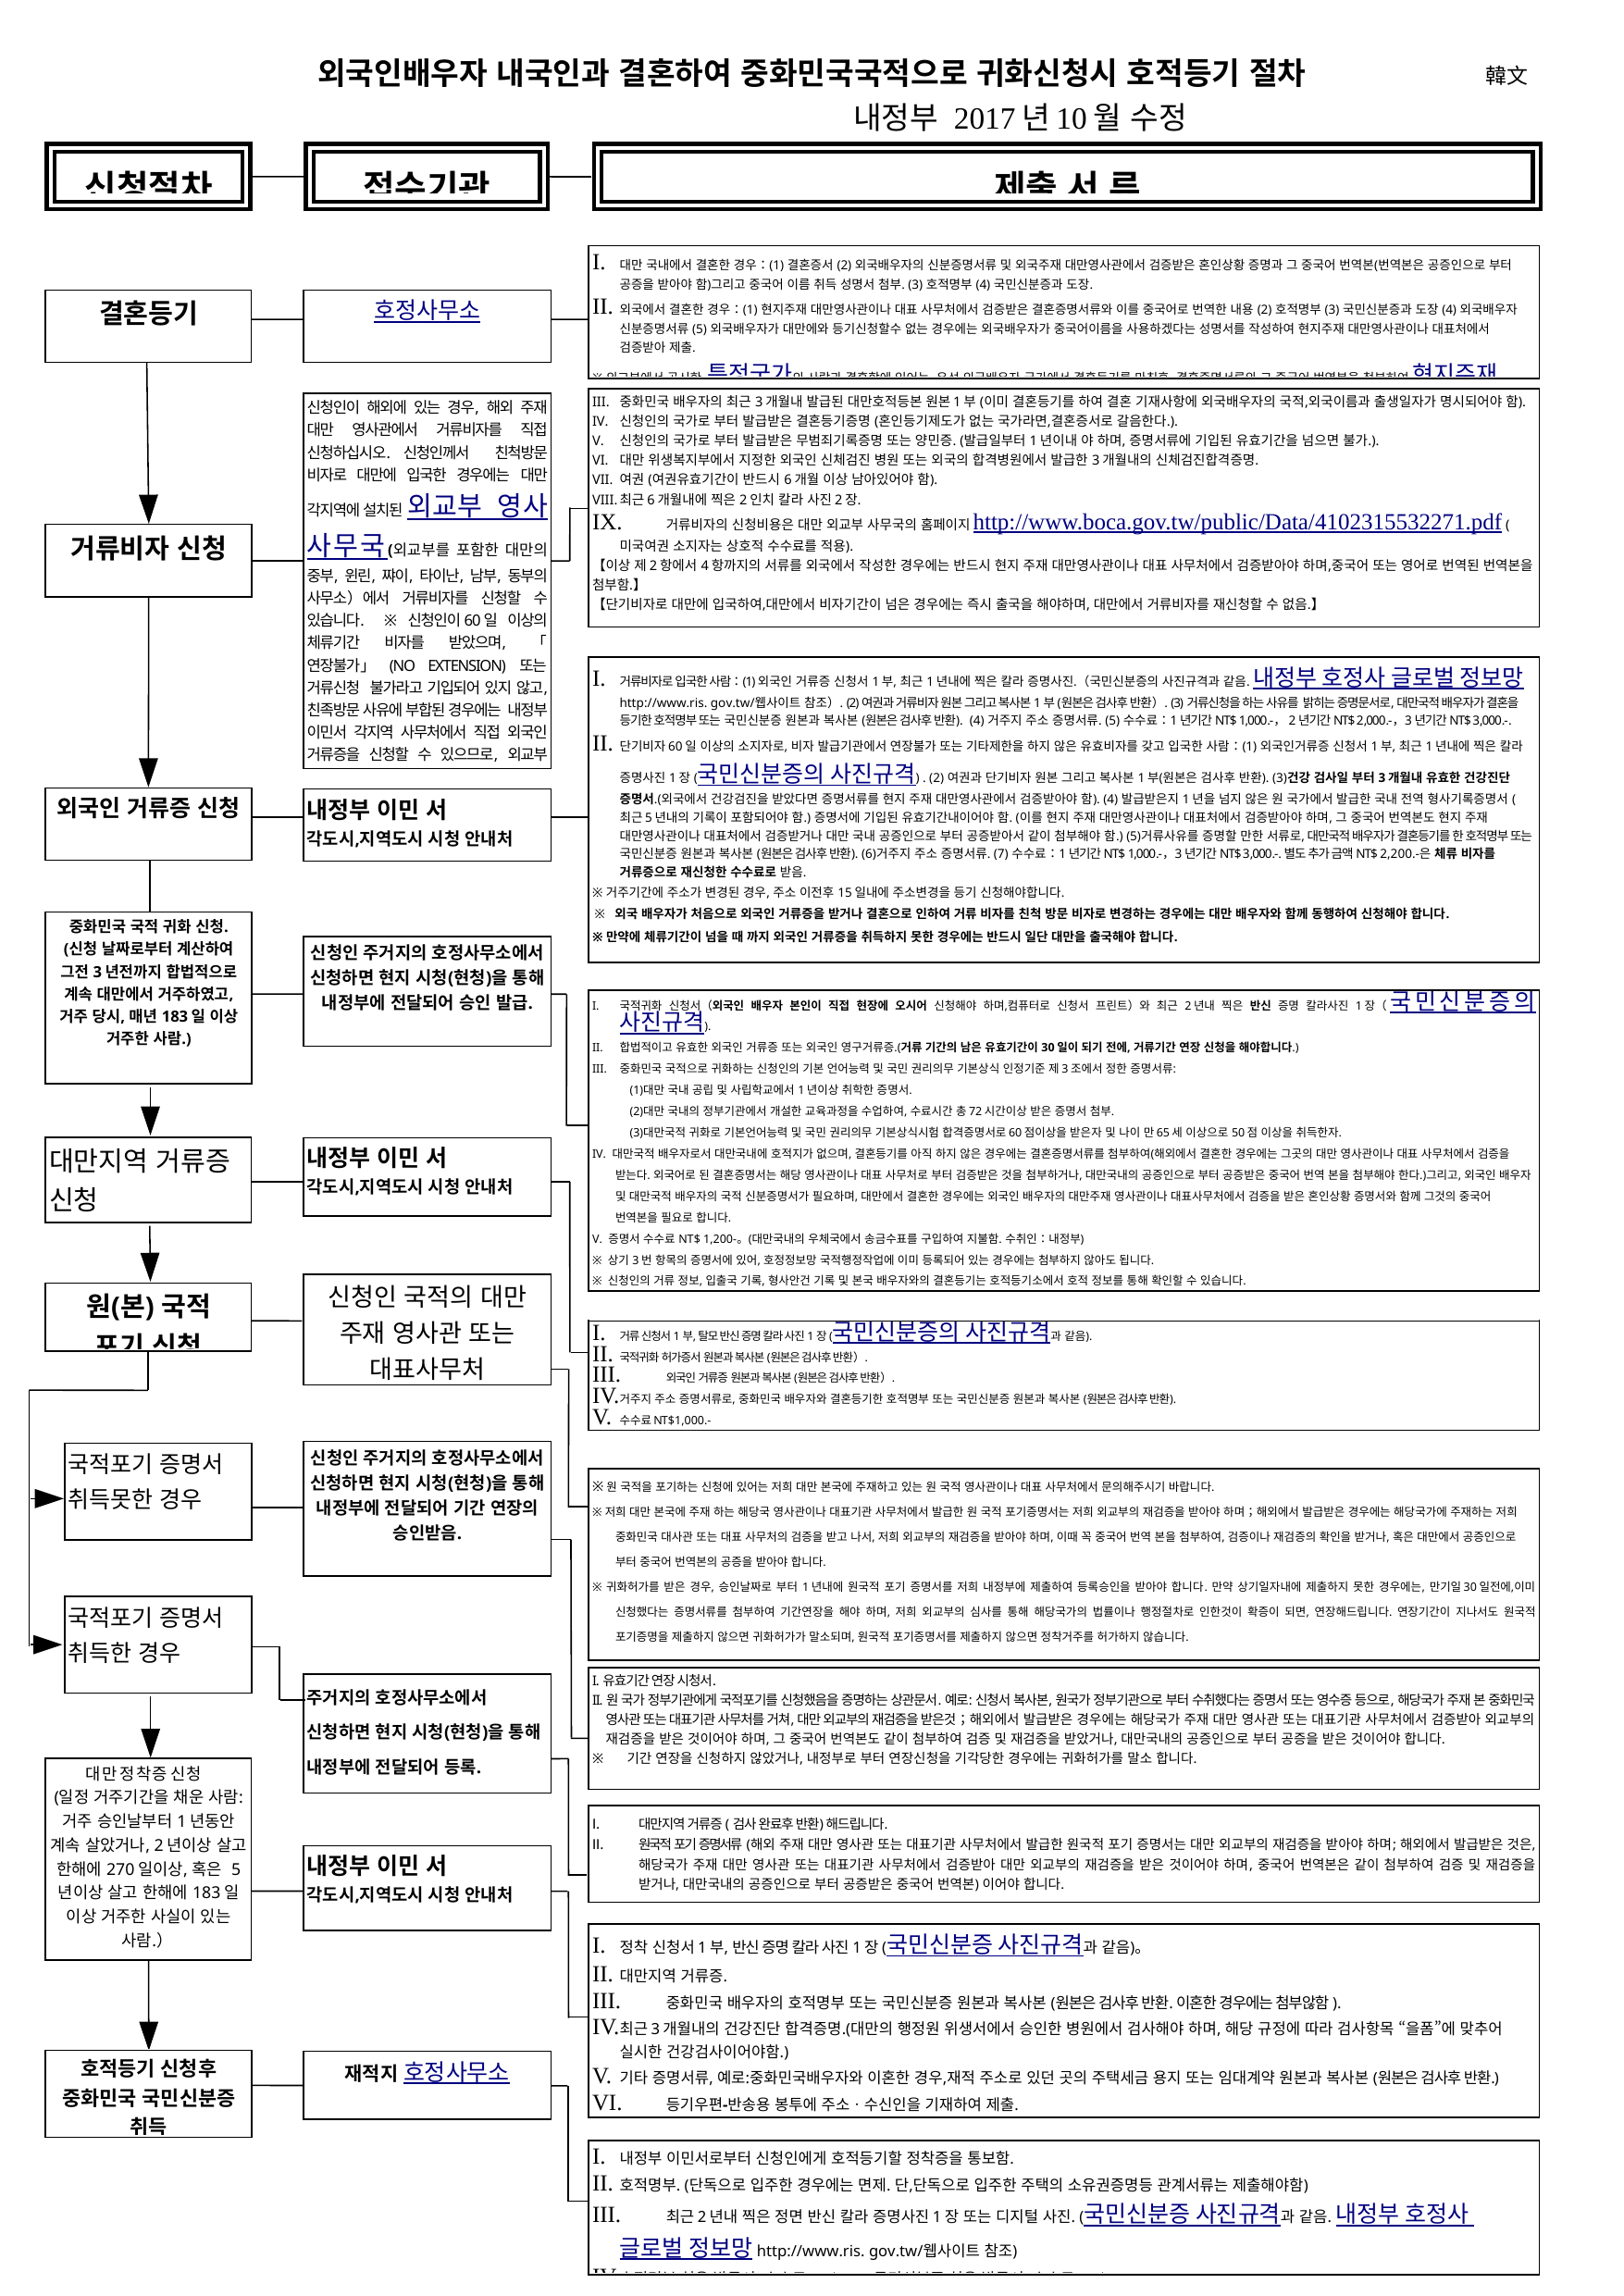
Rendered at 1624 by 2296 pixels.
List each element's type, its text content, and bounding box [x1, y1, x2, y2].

list 내정부 이민서로부터 신청인에게 호적등기할 정착증을 통보함. [592, 2142, 1535, 2169]
text 재적지 호정사무소 [306, 2054, 548, 2087]
list 국적귀화 허가증서 원본과 복사본 (원본은 검사후 반환）. [592, 1345, 1535, 1366]
list 신청인의 국가로 부터 발급받은 결혼등기증명 (혼인등기제도가 없는 국가라면,결혼증서로 갈음한다.). [592, 411, 1535, 430]
text 원(본) 국적 [55, 1285, 242, 1324]
text 중화민국 국적 귀화 신청. [49, 914, 248, 937]
text 거류비자 신청 [49, 527, 248, 565]
list 거류 신청서 1부, 탈모 반신 증명 칼라 사진 1장 (국민신분증의 사진규격과 같음). [592, 1323, 1535, 1345]
text 내정부 이민 서 [306, 791, 548, 825]
list 거류비자의 신청비용은 대만 외교부 사무국의 홈페이지http://www.boca.gov.tw/public/Data/4102315532271.pdf (미국여권 소지자는 상호적 수수료를 적용). [592, 508, 1535, 554]
list 호적명부 처음 발급시, 수수료NT$30.- 국민신분증 처음 발급시, 수수료NT$50.- [592, 2263, 1535, 2272]
list 대만지역 거류증 ( 검사 완료후 반환) 해드립니다. [592, 1807, 1535, 1834]
text ※ 거주기간에 주소가 변경된 경우, 주소 이전후 15일내에 주소변경을 등기 신청해야합니다. [592, 880, 1535, 901]
list 합법적이고 유효한 외국인 거류증 또는 외국인 영구거류증.(거류 기간의 남은 유효기간이 30일이 되기 전에, 거류기간 연장 신청을 해야합니다.) [592, 1035, 1535, 1056]
list 호적명부. (단독으로 입주한 경우에는 면제. 단,단독으로 입주한 주택의 소유권증명등 관계서류는 제출해야함) [592, 2169, 1535, 2196]
text 대 만 정 착 증 신 청 [46, 1761, 248, 1784]
text ※ 귀화허가를 받은 경우, 승인날짜로 부터 1년내에 원국적 포기 증명서를 저희 내정부에 제출하여 등록승인을 받아야 합니다. 만약 상기일자내에 제출하지 못한 경우에는, 만기일30일전에,이미 신청했다는 증명서류를 첨부하여 기간연장을 해야 하며, 저희 외교부의 심사를 통해 해당국가의 법률이나 행정절차로 인한것이 확증이 되면, 연장해드립니다. 연장기간이 지나서도 원국적 포기증명을 제출하지 않으면 귀화허가가 말소되며, 원국적 포기증명서를 제출하지 않으면 정착거주를 허가하지 않습니다. [592, 1571, 1535, 1646]
text 韓文 [1486, 59, 1575, 90]
list 거류비자로 입국한 사람：(1) 외국인 거류증 신청서 1부, 최근 1년내에 찍은 칼라 증명사진.（국민신분증의 사진규격과 같음. 내정부 호정사 글로벌 정보망http://www.ris. gov.tw/웹사이트 참조）. (2) 여권과 거류비자 원본 그리고 복사본1부 (원본은 검사후 반환）. (3) 거류신청을 하는 사유를 밝히는 증명문서로, 대만국적 배우자가 결혼을 등기한 호적명부 또는 국민신분증 원본과 복사본 (원본은 검사후 반환). (4) 거주지 주소 증명서류. (5) 수수료：1년기간 NT$ 1,000.-， 2년기간 NT$ 2,000.-，3년기간 NT$ 3,000.-. [592, 659, 1535, 729]
text V. 증명서 수수료 NT$ 1,200-。(대만국내의 우체국에서 송금수표를 구입하여 지불함. 수취인：내정부) [592, 1226, 1535, 1247]
text 국적포기 증명서 취득한 경우 [68, 1598, 248, 1668]
text ※ 저희 대만 본국에 주재 하는 해당국 영사관이나 대표기관 사무처에서 발급한 원 국적 포기증명서는 저희 외교부의 재검증을 받아야 하며；해외에서 발급받은 경우에는 해당국가에 주재하는 저희 중화민국 대사관 또는 대표 사무처의 검증을 받고 나서, 저희 외교부의 재검증을 받아야 하며, 이때 꼭 중국어 번역 본을 첨부하여, 검증이나 재검증의 확인을 받거나, 혹은 대만에서 공증인으로 부터 중국어 번역본의 공증을 받아야 합니다. [592, 1496, 1535, 1571]
text ※ 외교부에서 공시한 특정국가의 사람과 결혼함에 있어는, 우선 외국배우자 국가에서 결혼등기를 마친후, 결혼증명서류와 그 중국어 번역본을 첨부하여 현지주재 대만 영사관이나 대표처에서 면담을 신청하고 면담이 통과되면, 상기 외국에서 결혼한 자의 상관 증명서류를 첨부하여 결혼등기를 할 수 있음. [592, 355, 1535, 376]
list 중화민국 배우자의 호적명부 또는 국민신분증 원본과 복사본 (원본은 검사후 반환. 이혼한 경우에는 첨부않함 ). [592, 1987, 1535, 2013]
text 제출 서 류 [617, 160, 1517, 192]
list 중화민국 배우자의 최근 3개월내 발급된 대만호적등본 원본1부 (이미 결혼등기를 하여 결혼 기재사항에 외국배우자의 국적,외국이름과 출생일자가 명시되어야 함). [592, 391, 1535, 411]
list 국적귀화 신청서（외국인 배우자 본인이 직접 현장에 오시어 신청해야 하며,컴퓨터로 신청서 프린트）와 최근 2년내 찍은 반신 증명 칼라사진 1장（국민신분증의 사진규격). [592, 993, 1535, 1035]
text (2)대만 국내의 정부기관에서 개설한 교육과정을 수업하여, 수료시간 총72시간이상 받은 증명서 첨부. [629, 1098, 1535, 1120]
text ※ 원 국적을 포기하는 신청에 있어는 저희 대만 본국에 주재하고 있는 원 국적 영사관이나 대표 사무처에서 문의해주시기 바랍니다. [592, 1471, 1535, 1496]
text 대만지역 거류증 신청 [49, 1139, 248, 1218]
list 원국적 포기 증명서류 (해외 주재 대만 영사관 또는 대표기관 사무처에서 발급한 원국적 포기 증명서는 대만 외교부의 재검증을 받아야 하며; 해외에서 발급받은 것은, 해당국가 주재 대만 영사관 또는 대표기관 사무처에서 검증받아 대만 외교부의 재검증을 받은 것이어야 하며, 중국어 번역본은 같이 첨부하여 검증 및 재검증을 받거나, 대만국내의 공증인으로 부터 공증받은 중국어 번역본) 이어야 합니다. [592, 1834, 1535, 1893]
list 수수료NT$1,000.- [592, 1408, 1535, 1428]
list 대만 위생복지부에서 지정한 외국인 신체검진 병원 또는 외국의 합격병원에서 발급한 3개월내의 신체검진합격증명. [592, 450, 1535, 469]
text 주거지의 호정사무소에서 신청하면 현지 시청(현청)을 통해 내정부에 전달되어 등록. [306, 1676, 548, 1781]
text ※ 만약에 체류기간이 넘을 때 까지 외국인 거류증을 취득하지 못한 경우에는 반드시 일단 대만을 출국해야 합니다. [592, 923, 1535, 946]
text (3)대만국적 귀화로 기본언어능력 및 국민 권리의무 기본상식시험 합격증명서로60점이상을 받은자 및 나이 만65세 이상으로 50점 이상을 취득한자. [629, 1120, 1535, 1141]
text 외국인 거류증 신청 [49, 790, 248, 824]
text (일정 거주기간을 채운 사람: 거주 승인날부터 1년동안 계속 살았거나, 2년이상 살고 한해에 270일이상, 혹은 5년이상 살고 한해에 183일 이상 거주한 사실이 있는 사람.） [49, 1784, 248, 1951]
text 신청인이 해외에 있는 경우, 해외 주재 대만 영사관에서 거류비자를 직접 신청하십시오. 신청인께서 친척방문 비자로 대만에 입국한 경우에는 대만 각지역에 설치된 외교부 영사 사무국(외교부를 포함한 대만의 중부, 윈린, 쨔이, 타이난, 남부, 동부의 사무소）에서 거류비자를 신청할 수 있습니다. ※ 신청인이60일 이상의 체류기간 비자를 받았으며, 「연장불가」 (NO EXTENSION) 또는 거류신청 불가라고 기입되어 있지 않고, 친족방문 사유에 부합된 경우에는 내정부 이민서 각지역 사무처에서 직접 외국인 거류증을 신청할 수 있으므로, 외교부 영사 사무국 이나 외교부 중부, 윈린, 쨔이, 타이난, 남부, 동부의 사무처가 아니라도 신청가능 합니다. [306, 395, 548, 766]
list 거주지 주소 증명서류로, 중화민국 배우자와 결혼등기한 호적명부 또는 국민신분증 원본과 복사본 (원본은 검사후 반환). [592, 1386, 1535, 1408]
text 호정사무소 [306, 292, 548, 326]
list 외국인 거류증 원본과 복사본 (원본은 검사후 반환）. [592, 1366, 1535, 1386]
text 접수기관 [329, 160, 524, 192]
text (신청 날짜로부터 계산하여 그전 3년전까지 합법적으로 계속 대만에서 거주하였고, 거주 당시, 매년 183일 이상 거주한 사람.) [49, 937, 248, 1049]
text ※ 외국 배우자가 처음으로 외국인 거류증을 받거나 결혼으로 인하여 거류 비자를 친척 방문 비자로 변경하는 경우에는 대만 배우자와 함께 동행하여 신청해야 합니다. [592, 901, 1535, 923]
text (1)대만 국내 공립 및 사립학교에서 1년이상 취학한 증명서. [629, 1077, 1535, 1098]
text 신청인 주거지의 호정사무소에서 신청하면 현지 시청(현청)을 통해 내정부에 전달되어 기간 연장의 승인받음. [306, 1444, 548, 1545]
text 포기 신청 [55, 1324, 242, 1348]
text 내정부 2017년10월 수정 [27, 93, 1468, 138]
text 신청인 주거지의 호정사무소에서 신청하면 현지 시청(현청)을 통해 내정부에 전달되어 승인 발급. [306, 938, 548, 1014]
list 여권 (여권유효기간이 반드시 6개월 이상 남아있어야 함). [592, 469, 1535, 489]
list 기타 증명서류, 예로:중화민국배우자와 이혼한 경우,재적 주소로 있던 곳의 주택세금 용지 또는 임대계약 원본과 복사본 (원본은 검사후 반환.) [592, 2062, 1535, 2089]
text 각도시,지역도시 시청 안내처 [306, 1173, 548, 1198]
list 기간 연장을 신청하지 않았거나, 내정부로 부터 연장신청을 기각당한 경우에는 귀화허가를 말소 합니다. [592, 1748, 1535, 1768]
text 국적포기 증명서 취득못한 경우 [68, 1446, 248, 1515]
list 외국에서 결혼한 경우：(1) 현지주재 대만영사관이나 대표 사무처에서 검증받은 결혼증명서류와 이를 중국어로 번역한 내용 (2) 호적명부 (3) 국민신분증과 도장 (4) 외국배우자 신분증명서류 (5) 외국배우자가 대만에와 등기신청할수 없는 경우에는 외국배우자가 중국어이름을 사용하겠다는 성명서를 작성하여 현지주재 대만영사관이나 대표처에서 검증받아 제출. [592, 292, 1535, 355]
text 신청절차 [70, 160, 227, 192]
text 외국인배우자 내국인과 결혼하여 중화민국국적으로 귀화신청시 호적등기 절차 [27, 34, 1595, 126]
text 호적등기 신청후 중화민국 국민신분증 취득 [49, 2053, 248, 2135]
list 대만지역 거류증. [592, 1960, 1535, 1987]
text 【이상 제2항에서 4항까지의 서류를 외국에서 작성한 경우에는 반드시 현지 주재 대만영사관이나 대표 사무처에서 검증받아야 하며,중국어 또는 영어로 번역된 번역본을 첨부함.】 [592, 554, 1535, 594]
text 결혼등기 [49, 292, 248, 331]
text IV. 대만국적 배우자로서 대만국내에 호적지가 없으며, 결혼등기를 아직 하지 않은 경우에는 결혼증명서류를 첨부하여(해외에서 결혼한 경우에는 그곳의 대만 영사관이나 대표 사무처에서 검증을 받는다. 외국어로 된 결혼증명서는 해당 영사관이나 대표 사무처로 부터 검증받은 것을 첨부하거나, 대만국내의 공증인으로 부터 공증받은 중국어 번역 본을 첨부해야 한다.)그리고, 외국인 배우자 및 대만국적 배우자의 국적 신분증명서가 필요하며, 대만에서 결혼한 경우에는 외국인 배우자의 대만주재 영사관이나 대표사무처에서 검증을 받은 혼인상황 증명서와 함께 그것의 중국어 번역본을 필요로 합니다. [592, 1141, 1535, 1226]
list 대만 국내에서 결혼한 경우：(1) 결혼증서 (2) 외국배우자의 신분증명서류 및 외국주재 대만영사관에서 검증받은 혼인상황 증명과 그 중국어 번역본(번역본은 공증인으로 부터 공증을 받아야 함)그리고 중국어 이름 취득 성명서 첨부. (3) 호적명부 (4) 국민신분증과 도장. [592, 248, 1535, 292]
list 최근2년내 찍은 정면 반신 칼라 증명사진1장 또는 디지털 사진. (국민신분증 사진규격과 같음. 내정부 호정사 글로벌 정보망 http://www.ris. gov.tw/웹사이트 참조) [592, 2196, 1535, 2263]
list 최근6개월내에 찍은 2인치 칼라 사진2장. [592, 489, 1535, 508]
list 중화민국 국적으로 귀화하는 신청인의 기본 언어능력 및 국민 권리의무 기본상식 인정기준 제3조에서 정한 증명서류: [592, 1056, 1535, 1077]
list 단기비자60일 이상의 소지자로, 비자 발급기관에서 연장불가 또는 기타제한을 하지 않은 유효비자를 갖고 입국한 사람：(1) 외국인거류증 신청서 1부, 최근 1년내에 찍은 칼라 증명사진 1장 (국민신분증의 사진규격) . (2) 여권과 단기비자 원본 그리고 복사본 1부(원본은 검사후 반환). (3)건강 검사일 부터 3개월내 유효한 건강진단 증명서.(외국에서 건강검진을 받았다면 증명서류를 현지 주재 대만영사관에서 검증받아야 함). (4) 발급받은지 1년을 넘지 않은 원 국가에서 발급한 국내 전역 형사기록증명서 (최근5년내의 기록이 포함되어야 함.) 증명서에 기입된 유효기간내이어야 함. (이를 현지 주재 대만영사관이나 대표처에서 검증받아야 하며, 그 중국어 번역본도 현지 주재 대만영사관이나 대표처에서 검증받거나 대만 국내 공증인으로 부터 공증받아서 같이 첨부해야 함.) (5)거류사유를 증명할 만한 서류로, 대만국적 배우자가 결혼등기를 한 호적명부 또는 국민신분증 원본과 복사본 (원본은 검사후 반환). (6)거주지 주소 증명서류. (7) 수수료：1년기간 NT$ 1,000.-，3년기간 NT$ 3,000.-. 별도 추가 금액 NT$ 2,200.-은 체류 비자를 거류증으로 재신청한 수수료로 받음. [592, 729, 1535, 880]
text II. 원 국가 정부기관에게 국적포기를 신청했음을 증명하는 상관문서. 예로: 신청서 복사본, 원국가 정부기관으로 부터 수취했다는 증명서 또는 영수증 등으로, 해당국가 주재 본 중화민국 영사관 또는 대표기관 사무처를 거쳐, 대만 외교부의 재검증을 받은것；해외에서 발급받은 경우에는 해당국가 주재 대만 영사관 또는 대표기관 사무처에서 검증받아 외교부의 재검증을 받은 것이어야 하며, 그 중국어 번역본도 같이 첨부하여 검증 및 재검증을 받았거나, 대만국내의 공증인으로 부터 공증을 받은 것이어야 합니다. [592, 1690, 1535, 1748]
text 각도시,지역도시 시청 안내처 [306, 1881, 548, 1906]
text 내정부 이민 서 [306, 1140, 548, 1173]
text ※ 상기 3번 항목의 증명서에 있어, 호정정보망 국적행정작업에 이미 등록되어 있는 경우에는 첨부하지 않아도 됩니다. [592, 1247, 1535, 1269]
text 【단기비자로 대만에 입국하여,대만에서 비자기간이 넘은 경우에는 즉시 출국을 해야하며, 대만에서 거류비자를 재신청할 수 없음.】 [592, 594, 1535, 614]
list 신청인의 국가로 부터 발급받은 무범죄기록증명 또는 양민증. (발급일부터 1년이내 야 하며, 증명서류에 기입된 유효기간을 넘으면 불가.). [592, 430, 1535, 450]
text 각도시,지역도시 시청 안내처 [306, 825, 548, 850]
text 내정부 이민 서 [306, 1848, 548, 1881]
text I. 유효기간 연장 시청서. [592, 1669, 1535, 1690]
list 최근3개월내의 건강진단 합격증명.(대만의 행정원 위생서에서 승인한 병원에서 검사해야 하며, 해당 규정에 따라 검사항목 “을폼”에 맞추어 실시한 건강검사이어야함.) [592, 2013, 1535, 2062]
list 정착 신청서1부, 반신 증명 칼라 사진 1장 (국민신분증 사진규격과 같음)。 [592, 1927, 1535, 1960]
text ※ 신청인의 거류 정보, 입출국 기록, 형사안건 기록 및 본국 배우자와의 결혼등기는 호적등기소에서 호적 정보를 통해 확인할 수 있습니다. [592, 1269, 1535, 1288]
list 등기우편-반송용 봉투에 주소ㆍ수신인을 기재하여 제출. [592, 2089, 1535, 2116]
text 신청인 국적의 대만 주재 영사관 또는 대표사무처 [306, 1276, 548, 1383]
